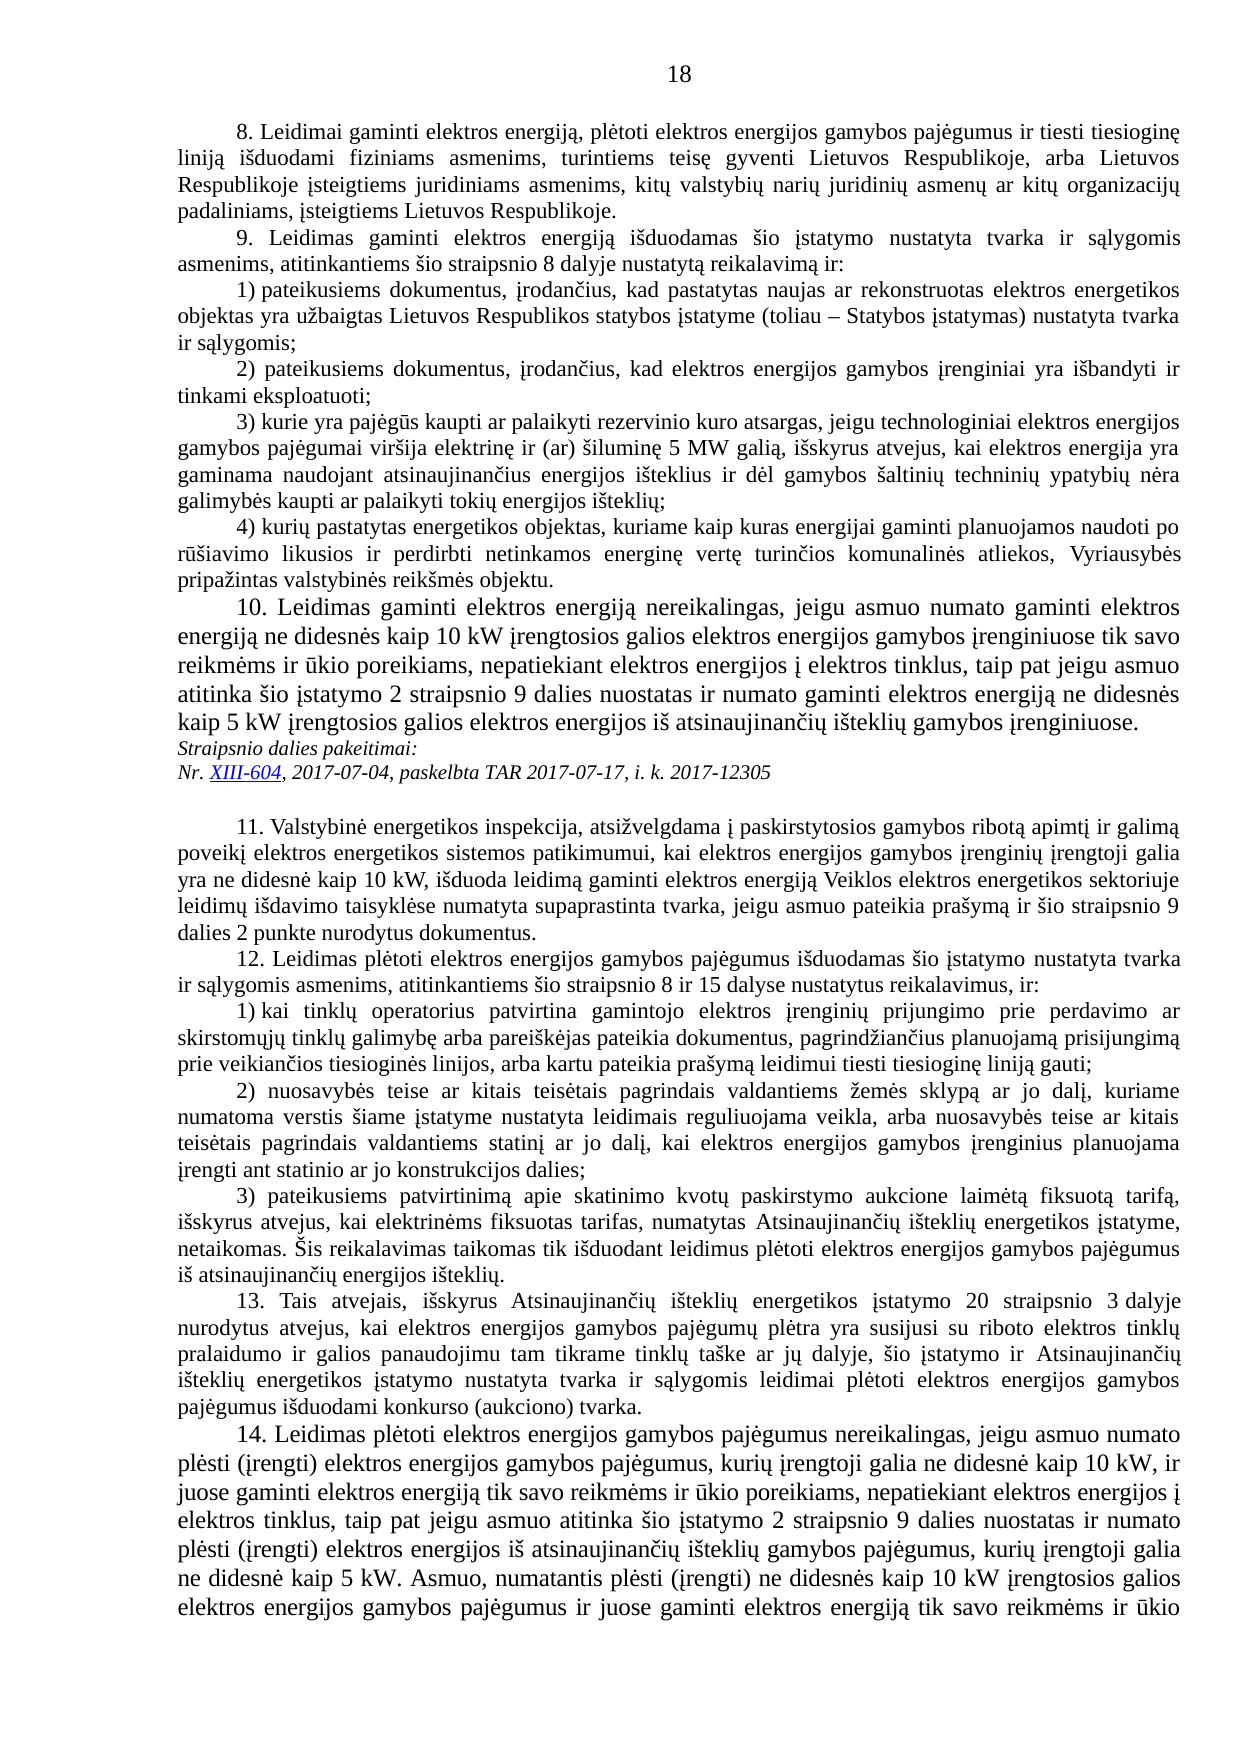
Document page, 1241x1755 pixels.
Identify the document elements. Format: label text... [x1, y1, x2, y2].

text Nr. XIII-604, 2017-07-04, paskelbta TAR 2017-07-17, i. k. 2017-12305 [177, 760, 1181, 784]
text 2) nuosavybės teise ar kitais teisėtais pagrindais valdantiems žemės sklypą ar jo dalį, kuriame numatoma verstis šiame įstatyme nustatyta leidimais reguliuojama veikla, arba nuosavybės teise ar kitais teisėtais pagrindais valdantiems statinį ar jo dalį, kai elektros energijos gamybos įrenginius planuojama įrengti ant statinio ar jo konstrukcijos dalies; [177, 1077, 1181, 1182]
text 8. Leidimai gaminti elektros energiją, plėtoti elektros energijos gamybos pajėgumus ir tiesti tiesioginę liniją išduodami fiziniams asmenims, turintiems teisę gyventi Lietuvos Respublikoje, arba Lietuvos Respublikoje įsteigtiems juridiniams asmenims, kitų valstybių narių juridinių asmenų ar kitų organizacijų padaliniams, įsteigtiems Lietuvos Respublikoje. [177, 118, 1181, 223]
text 13. Tais atvejais, išskyrus Atsinaujinančių išteklių energetikos įstatymo 20 straipsnio 3 dalyje nurodytus atvejus, kai elektros energijos gamybos pajėgumų plėtra yra susijusi su riboto elektros tinklų pralaidumo ir galios panaudojimu tam tikrame tinklų taške ar jų dalyje, šio įstatymo ir Atsinaujinančių išteklių energetikos įstatymo nustatyta tvarka ir sąlygomis leidimai plėtoti elektros energijos gamybos pajėgumus išduodami konkurso (aukciono) tvarka. [177, 1287, 1181, 1419]
text 3) kurie yra pajėgūs kaupti ar palaikyti rezervinio kuro atsargas, jeigu technologiniai elektros energijos gamybos pajėgumai viršija elektrinę ir (ar) šiluminę 5 MW galią, išskyrus atvejus, kai elektros energija yra gaminama naudojant atsinaujinančius energijos išteklius ir dėl gamybos šaltinių techninių ypatybių nėra galimybės kaupti ar palaikyti tokių energijos išteklių; [177, 408, 1181, 513]
text 9. Leidimas gaminti elektros energiją išduodamas šio įstatymo nustatyta tvarka ir sąlygomis asmenims, atitinkantiems šio straipsnio 8 dalyje nustatytą reikalavimą ir: [177, 223, 1181, 276]
text 11. Valstybinė energetikos inspekcija, atsižvelgdama į paskirstytosios gamybos ribotą apimtį ir galimą poveikį elektros energetikos sistemos patikimumui, kai elektros energijos gamybos įrenginių įrengtoji galia yra ne didesnė kaip 10 kW, išduoda leidimą gaminti elektros energiją Veiklos elektros energetikos sektoriuje leidimų išdavimo taisyklėse numatyta supaprastinta tvarka, jeigu asmuo pateikia prašymą ir šio straipsnio 9 dalies 2 punkte nurodytus dokumentus. [177, 813, 1181, 945]
text 10. Leidimas gaminti elektros energiją nereikalingas, jeigu asmuo numato gaminti elektros energiją ne didesnės kaip 10 kW įrengtosios galios elektros energijos gamybos įrenginiuose tik savo reikmėms ir ūkio poreikiams, nepatiekiant elektros energijos į elektros tinklus, taip pat jeigu asmuo atitinka šio įstatymo 2 straipsnio 9 dalies nuostatas ir numato gaminti elektros energiją ne didesnės kaip 5 kW įrengtosios galios elektros energijos iš atsinaujinančių išteklių gamybos įrenginiuose. [177, 592, 1181, 736]
text 4) kurių pastatytas energetikos objektas, kuriame kaip kuras energijai gaminti planuojamos naudoti po rūšiavimo likusios ir perdirbti netinkamos energinę vertę turinčios komunalinės atliekos, Vyriausybės pripažintas valstybinės reikšmės objektu. [177, 513, 1181, 592]
text 2) pateikusiems dokumentus, įrodančius, kad elektros energijos gamybos įrenginiai yra išbandyti ir tinkami eksploatuoti; [177, 355, 1181, 408]
text 1) pateikusiems dokumentus, įrodančius, kad pastatytas naujas ar rekonstruotas elektros energetikos objektas yra užbaigtas Lietuvos Respublikos statybos įstatyme (toliau – Statybos įstatymas) nustatyta tvarka ir sąlygomis; [177, 276, 1181, 355]
text 1) kai tinklų operatorius patvirtina gamintojo elektros įrenginių prijungimo prie perdavimo ar skirstomųjų tinklų galimybę arba pareiškėjas pateikia dokumentus, pagrindžiančius planuojamą prisijungimą prie veikiančios tiesioginės linijos, arba kartu pateikia prašymą leidimui tiesti tiesioginę liniją gauti; [177, 998, 1181, 1077]
text 12. Leidimas plėtoti elektros energijos gamybos pajėgumus išduodamas šio įstatymo nustatyta tvarka ir sąlygomis asmenims, atitinkantiems šio straipsnio 8 ir 15 dalyse nustatytus reikalavimus, ir: [177, 945, 1181, 998]
text Straipsnio dalies pakeitimai: [177, 736, 1181, 760]
text 3) pateikusiems patvirtinimą apie skatinimo kvotų paskirstymo aukcione laimėtą fiksuotą tarifą, išskyrus atvejus, kai elektrinėms fiksuotas tarifas, numatytas Atsinaujinančių išteklių energetikos įstatyme, netaikomas. Šis reikalavimas taikomas tik išduodant leidimus plėtoti elektros energijos gamybos pajėgumus iš atsinaujinančių energijos išteklių. [177, 1182, 1181, 1287]
text 14. Leidimas plėtoti elektros energijos gamybos pajėgumus nereikalingas, jeigu asmuo numato plėsti (įrengti) elektros energijos gamybos pajėgumus, kurių įrengtoji galia ne didesnė kaip 10 kW, ir juose gaminti elektros energiją tik savo reikmėms ir ūkio poreikiams, nepatiekiant elektros energijos į elektros tinklus, taip pat jeigu asmuo atitinka šio įstatymo 2 straipsnio 9 dalies nuostatas ir numato plėsti (įrengti) elektros energijos iš atsinaujinančių išteklių gamybos pajėgumus, kurių įrengtoji galia ne didesnė kaip 5 kW. Asmuo, numatantis plėsti (įrengti) ne didesnės kaip 10 kW įrengtosios galios elektros energijos gamybos pajėgumus ir juose gaminti elektros energiją tik savo reikmėms ir ūkio [177, 1419, 1181, 1621]
